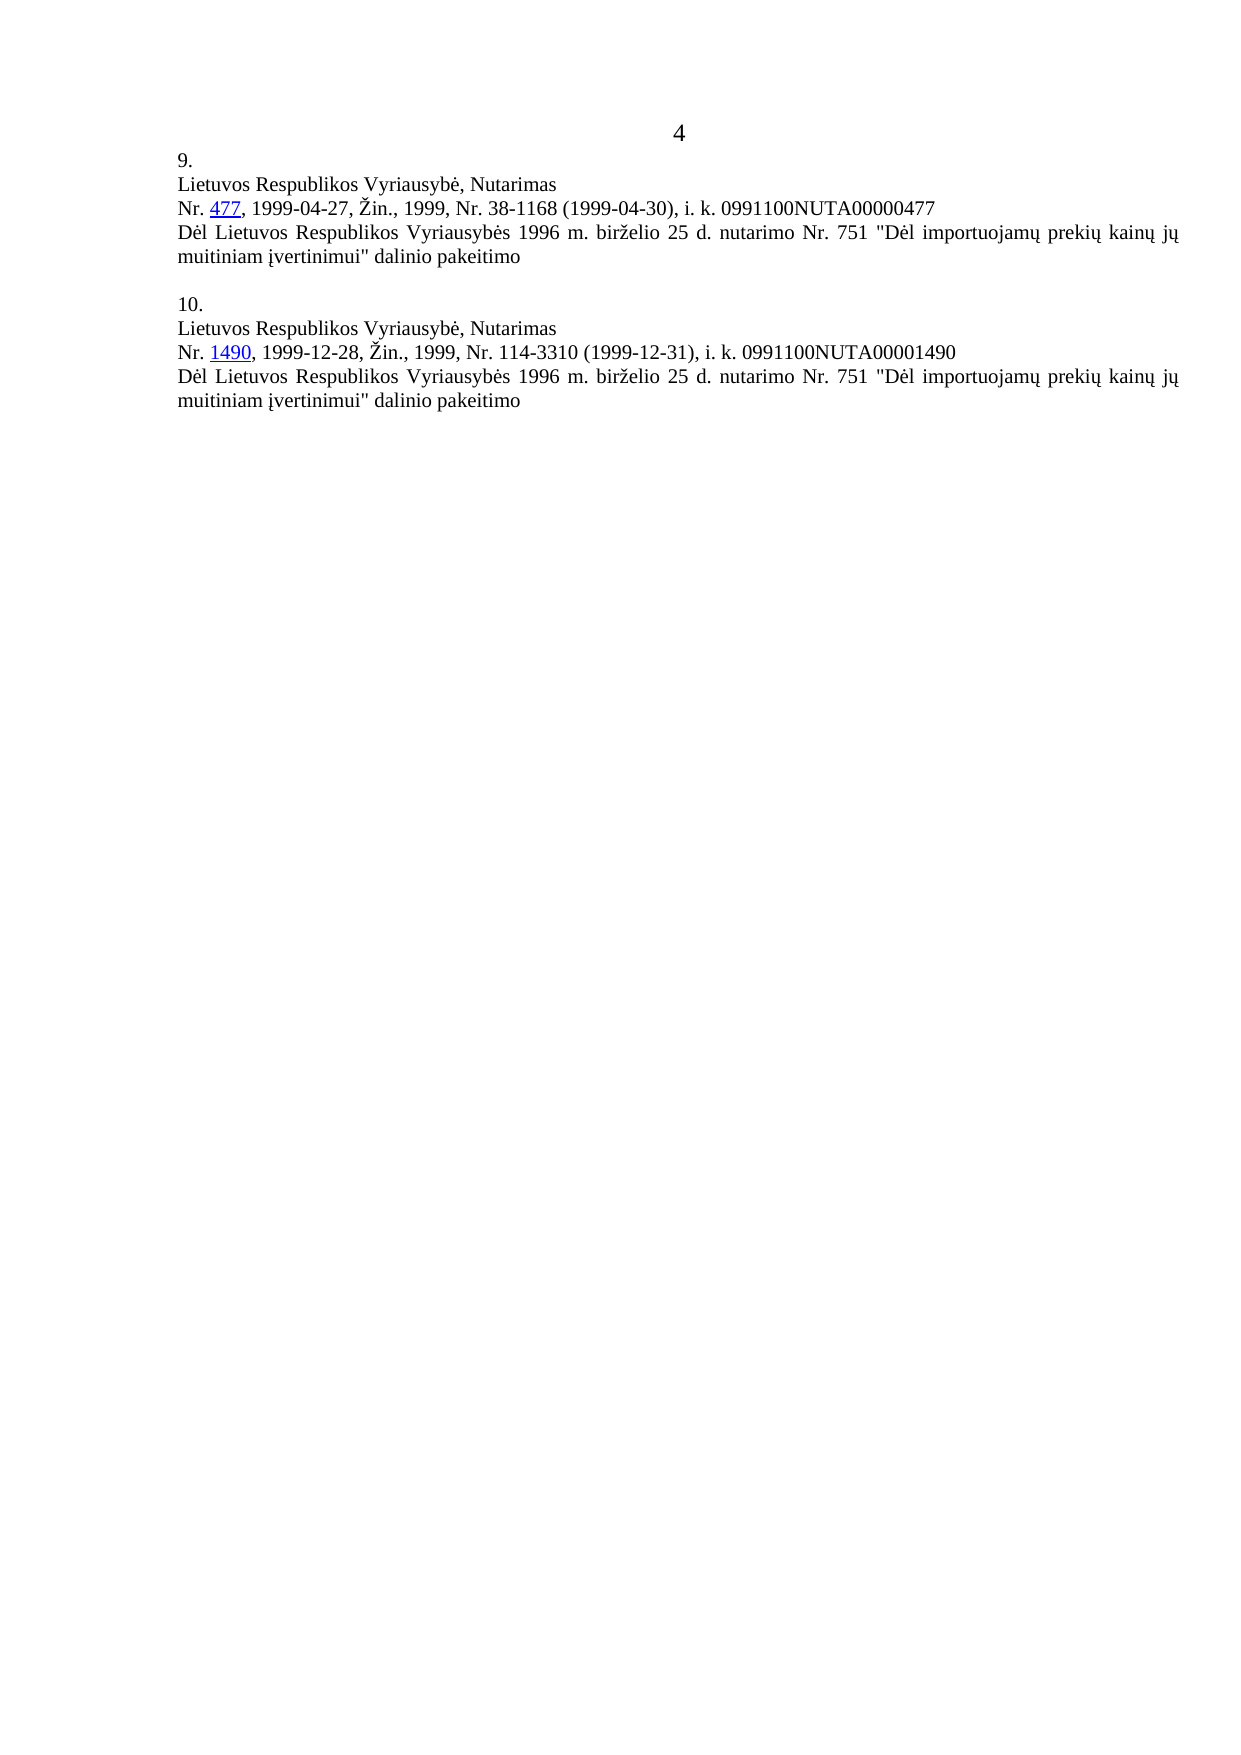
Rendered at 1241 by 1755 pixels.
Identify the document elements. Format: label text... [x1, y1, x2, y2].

text Dėl Lietuvos Respublikos Vyriausybės 1996 m. birželio 25 d. nutarimo Nr. 751 "Dėl importuojamų prekių kainų jų muitiniam įvertinimui" dalinio pakeitimo [177, 220, 1181, 268]
text Nr. 477, 1999-04-27, Žin., 1999, Nr. 38-1168 (1999-04-30), i. k. 0991100NUTA00000477 [177, 196, 1181, 220]
text Lietuvos Respublikos Vyriausybė, Nutarimas [177, 316, 1181, 340]
text 9. [177, 148, 1181, 172]
text Dėl Lietuvos Respublikos Vyriausybės 1996 m. birželio 25 d. nutarimo Nr. 751 "Dėl importuojamų prekių kainų jų muitiniam įvertinimui" dalinio pakeitimo [177, 364, 1181, 412]
text Lietuvos Respublikos Vyriausybė, Nutarimas [177, 172, 1181, 196]
text Nr. 1490, 1999-12-28, Žin., 1999, Nr. 114-3310 (1999-12-31), i. k. 0991100NUTA00001490 [177, 340, 1181, 364]
text 10. [177, 292, 1181, 316]
